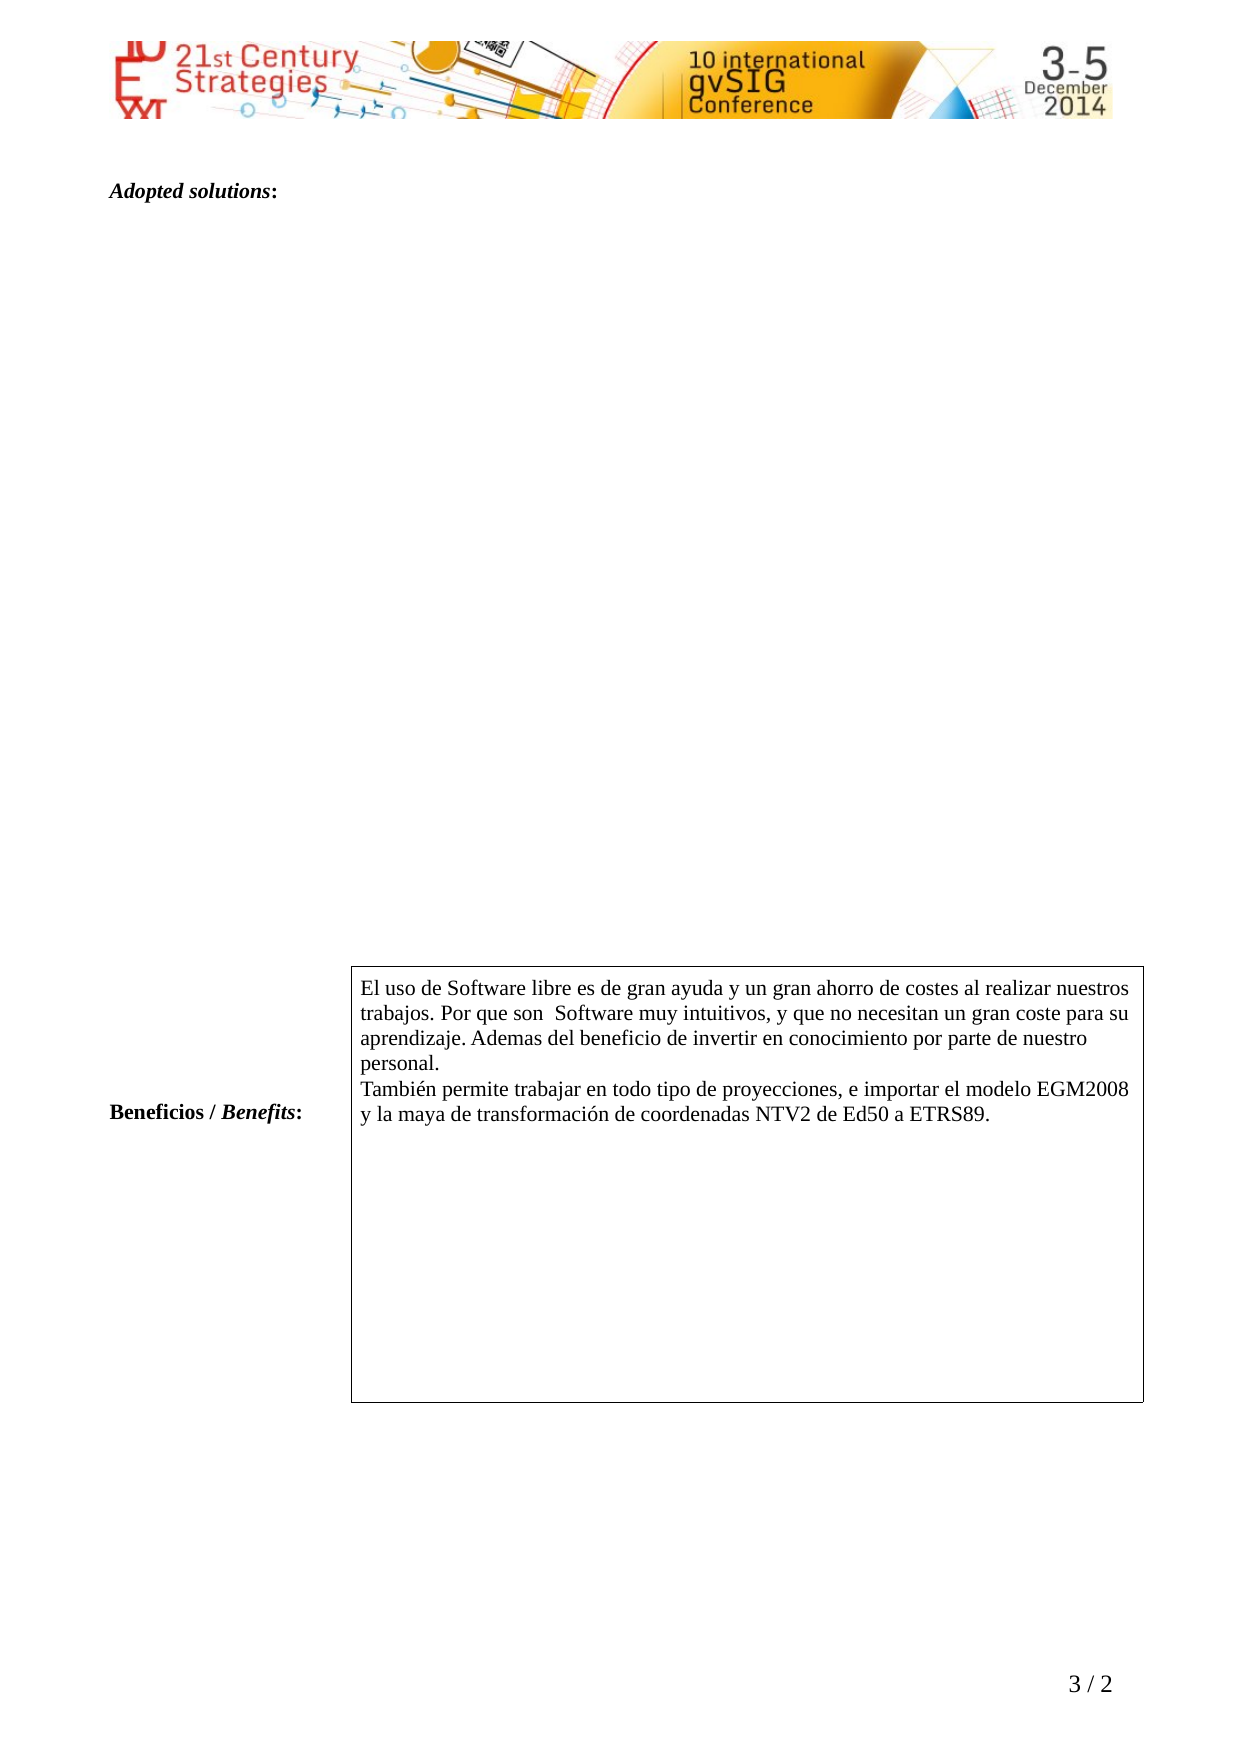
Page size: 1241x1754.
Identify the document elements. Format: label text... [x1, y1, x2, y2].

text Adopted solutions: [109, 178, 1113, 203]
picture [109, 41, 1113, 119]
text Beneficios / Benefits: [109, 1099, 351, 1124]
text También permite trabajar en todo tipo de proyecciones, e importar el modelo EGM2008 y la maya de transformación de coordenadas NTV2 de Ed50 a ETRS89. [360, 1076, 1134, 1127]
text El uso de Software libre es de gran ayuda y un gran ahorro de costes al realizar nuestros trabajos. Por que son Software muy intuitivos, y que no necesitan un gran coste para su aprendizaje. Ademas del beneficio de invertir en conocimiento por parte de nuestro personal. [360, 975, 1134, 1076]
